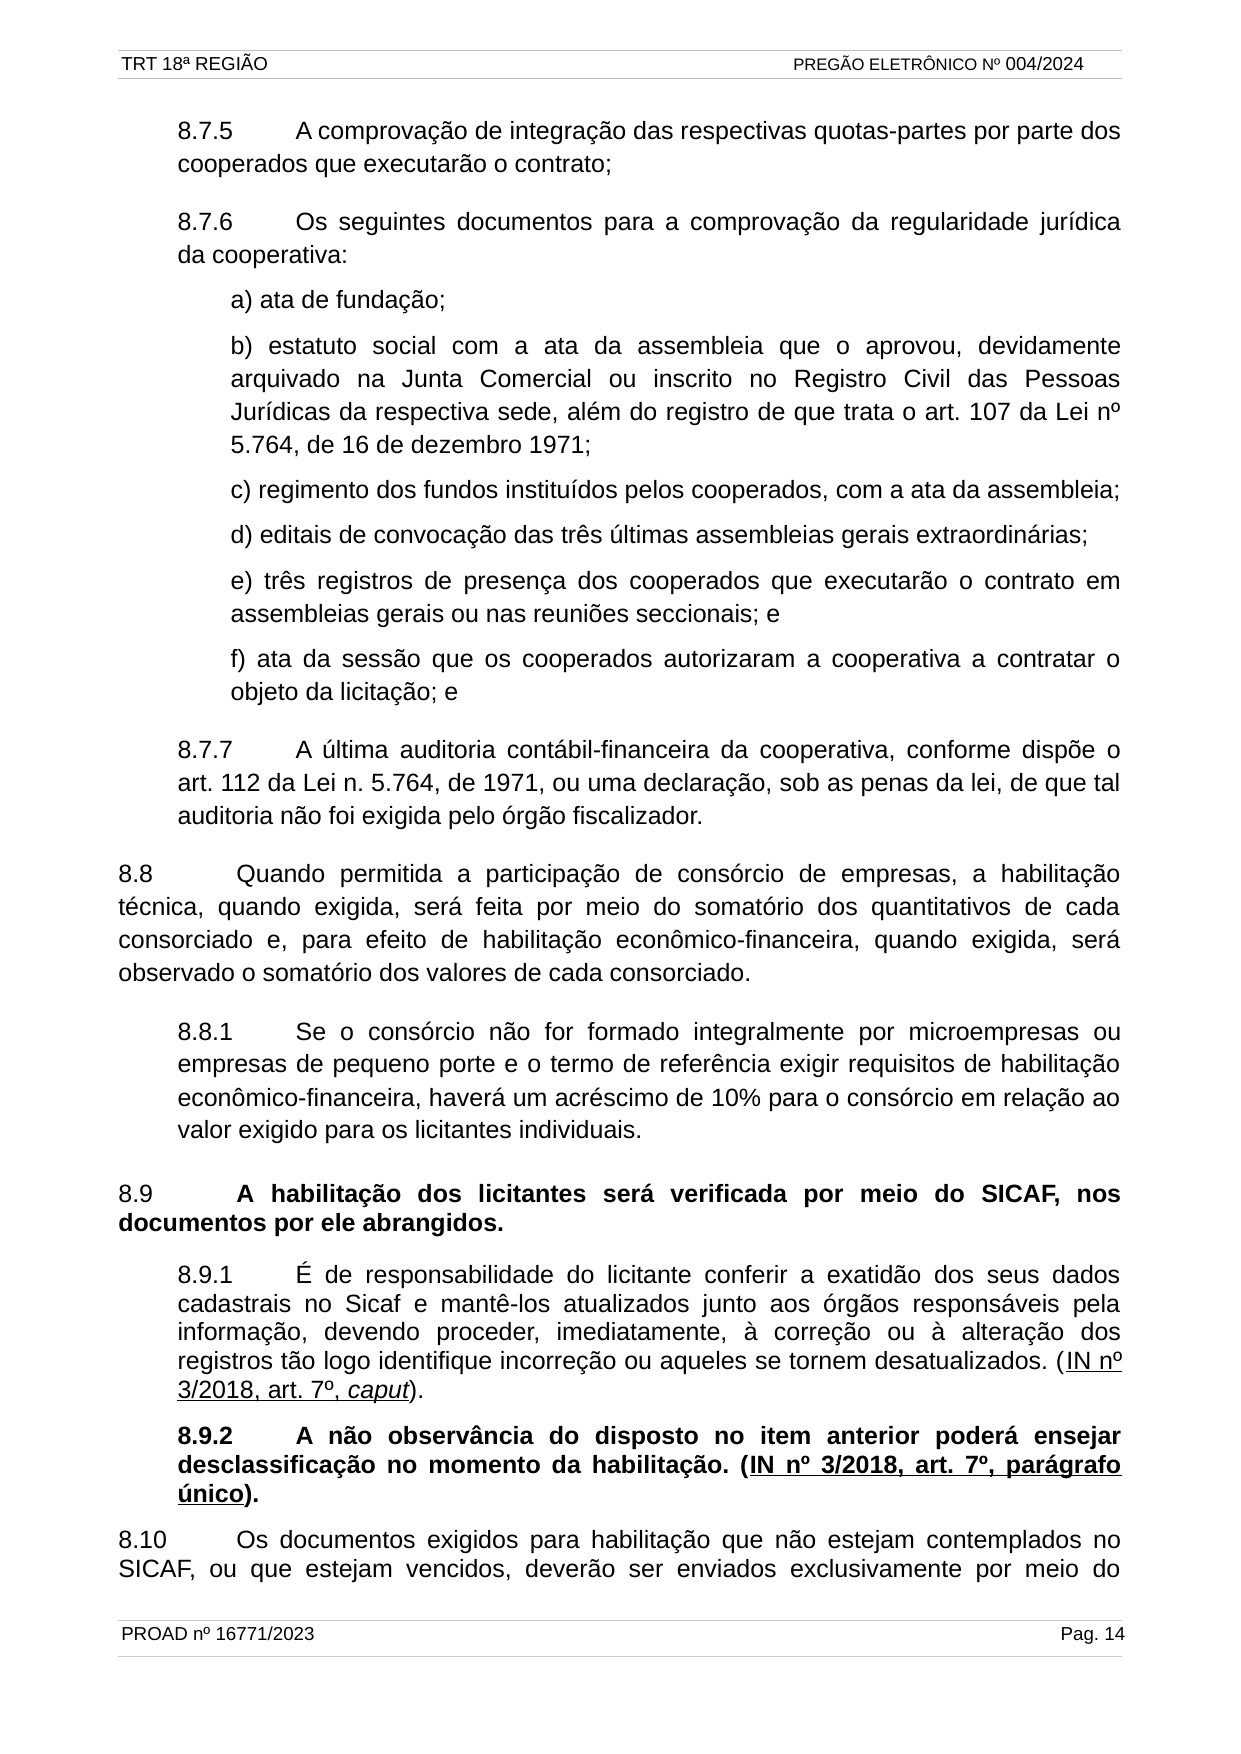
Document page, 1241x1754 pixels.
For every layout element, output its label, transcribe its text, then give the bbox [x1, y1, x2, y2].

text d) editais de convocação das três últimas assembleias gerais extraordinárias; [230, 521, 1122, 549]
text 8.9.2 A não observância do disposto no item anterior poderá ensejar desclassificação no momento da habilitação. (IN nº 3/2018, art. 7º, parágrafo único). [177, 1421, 1122, 1508]
text 8.9.1 É de responsabilidade do licitante conferir a exatidão dos seus dados cadastrais no Sicaf e mantê-los atualizados junto aos órgãos responsáveis pela informação, devendo proceder, imediatamente, à correção ou à alteração dos registros tão logo identifique incorreção ou aqueles se tornem desatualizados. (IN nº 3/2018, art. 7º, caput). [177, 1260, 1122, 1404]
text 8.10 Os documentos exigidos para habilitação que não estejam contemplados no SICAF, ou que estejam vencidos, deverão ser enviados exclusivamente por meio do [118, 1525, 1122, 1583]
text 8.7.7 A última auditoria contábil-financeira da cooperativa, conforme dispõe o art. 112 da Lei n. 5.764, de 1971, ou uma declaração, sob as penas da lei, de que tal auditoria não foi exigida pelo órgão fiscalizador. [177, 735, 1122, 830]
text b) estatuto social com a ata da assembleia que o aprovou, devidamente arquivado na Junta Comercial ou inscrito no Registro Civil das Pessoas Jurídicas da respectiva sede, além do registro de que trata o art. 107 da Lei nº 5.764, de 16 de dezembro 1971; [230, 331, 1122, 458]
text 8.8.1 Se o consórcio não for formado integralmente por microempresas ou empresas de pequeno porte e o termo de referência exigir requisitos de habilitação econômico-financeira, haverá um acréscimo de 10% para o consórcio em relação ao valor exigido para os licitantes individuais. [177, 1016, 1122, 1144]
text e) três registros de presença dos cooperados que executarão o contrato em assembleias gerais ou nas reuniões seccionais; e [230, 566, 1122, 628]
text 8.8 Quando permitida a participação de consórcio de empresas, a habilitação técnica, quando exigida, será feita por meio do somatório dos quantitativos de cada consorciado e, para efeito de habilitação econômico-financeira, quando exigida, será observado o somatório dos valores de cada consorciado. [118, 859, 1122, 987]
text f) ata da sessão que os cooperados autorizaram a cooperativa a contratar o objeto da licitação; e [230, 644, 1122, 706]
text a) ata de fundação; [230, 285, 1122, 314]
text 8.7.6 Os seguintes documentos para a comprovação da regularidade jurídica da cooperativa: [177, 207, 1122, 268]
text 8.9 A habilitação dos licitantes será verificada por meio do SICAF, nos documentos por ele abrangidos. [118, 1179, 1122, 1236]
text c) regimento dos fundos instituídos pelos cooperados, com a ata da assembleia; [230, 475, 1122, 504]
text 8.7.5 A comprovação de integração das respectivas quotas-partes por parte dos cooperados que executarão o contrato; [177, 116, 1122, 177]
